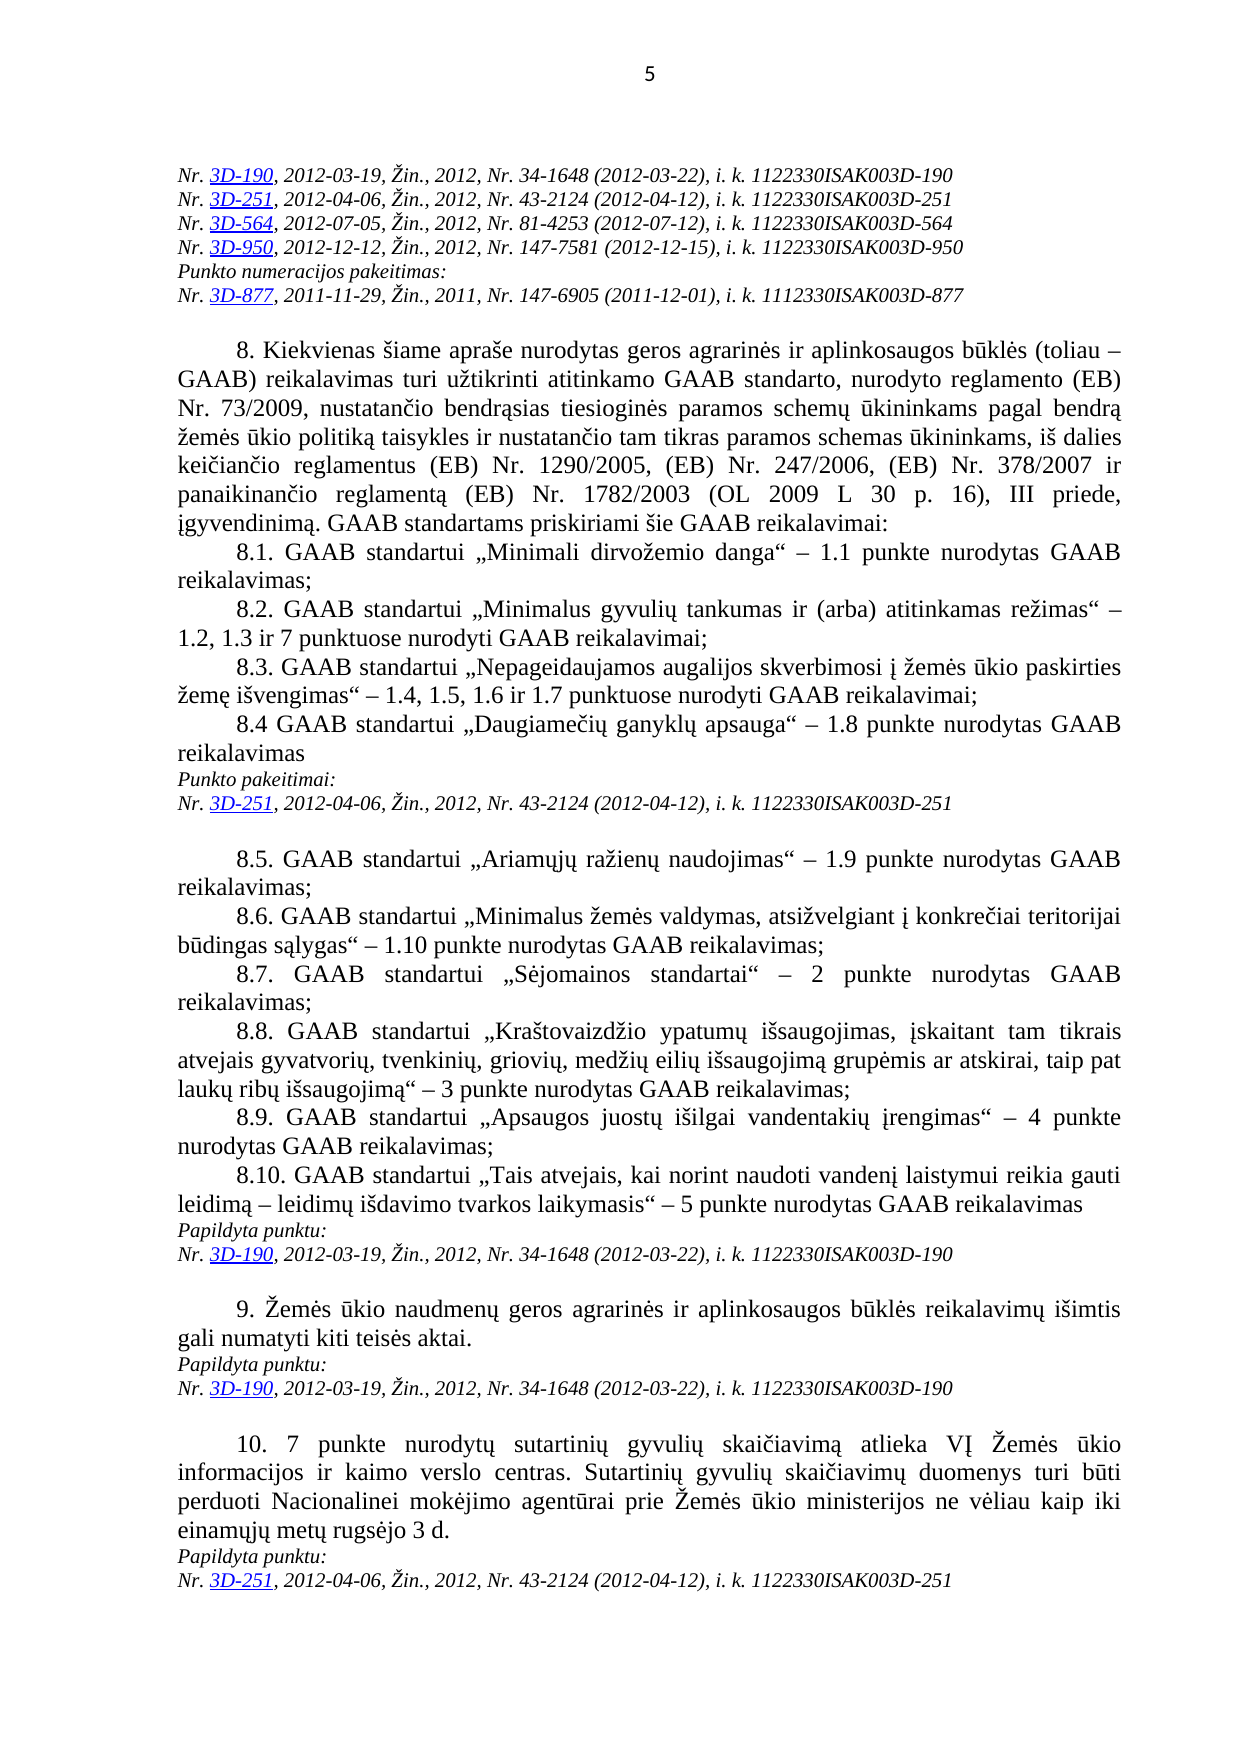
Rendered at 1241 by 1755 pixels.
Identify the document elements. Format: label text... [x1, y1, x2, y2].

text 8.8. GAAB standartui „Kraštovaizdžio ypatumų išsaugojimas, įskaitant tam tikrais atvejais gyvatvorių, tvenkinių, griovių, medžių eilių išsaugojimą grupėmis ar atskirai, taip pat laukų ribų išsaugojimą“ – 3 punkte nurodytas GAAB reikalavimas; [177, 1016, 1122, 1102]
text Papildyta punktu: [177, 1352, 1122, 1376]
text 8.1. GAAB standartui „Minimali dirvožemio danga“ – 1.1 punkte nurodytas GAAB reikalavimas; [177, 537, 1122, 594]
text Nr. 3D-190, 2012-03-19, Žin., 2012, Nr. 34-1648 (2012-03-22), i. k. 1122330ISAK003D-190 [177, 1242, 1122, 1266]
text Punkto numeracijos pakeitimas: [177, 259, 1122, 283]
text Nr. 3D-251, 2012-04-06, Žin., 2012, Nr. 43-2124 (2012-04-12), i. k. 1122330ISAK003D-251 [177, 187, 1122, 211]
text 8.9. GAAB standartui „Apsaugos juostų išilgai vandentakių įrengimas“ – 4 punkte nurodytas GAAB reikalavimas; [177, 1102, 1122, 1160]
text Papildyta punktu: [177, 1544, 1122, 1568]
text 8.10. GAAB standartui „Tais atvejais, kai norint naudoti vandenį laistymui reikia gauti leidimą – leidimų išdavimo tvarkos laikymasis“ – 5 punkte nurodytas GAAB reikalavimas [177, 1160, 1122, 1217]
text Nr. 3D-877, 2011-11-29, Žin., 2011, Nr. 147-6905 (2011-12-01), i. k. 1112330ISAK003D-877 [177, 283, 1122, 307]
text 10. 7 punkte nurodytų sutartinių gyvulių skaičiavimą atlieka VĮ Žemės ūkio informacijos ir kaimo verslo centras. Sutartinių gyvulių skaičiavimų duomenys turi būti perduoti Nacionalinei mokėjimo agentūrai prie Žemės ūkio ministerijos ne vėliau kaip iki einamųjų metų rugsėjo 3 d. [177, 1429, 1122, 1544]
text Nr. 3D-251, 2012-04-06, Žin., 2012, Nr. 43-2124 (2012-04-12), i. k. 1122330ISAK003D-251 [177, 791, 1122, 815]
text Papildyta punktu: [177, 1217, 1122, 1242]
text 8.7. GAAB standartui „Sėjomainos standartai“ – 2 punkte nurodytas GAAB reikalavimas; [177, 959, 1122, 1016]
text 9. Žemės ūkio naudmenų geros agrarinės ir aplinkosaugos būklės reikalavimų išimtis gali numatyti kiti teisės aktai. [177, 1294, 1122, 1352]
text Nr. 3D-251, 2012-04-06, Žin., 2012, Nr. 43-2124 (2012-04-12), i. k. 1122330ISAK003D-251 [177, 1568, 1122, 1592]
text Nr. 3D-564, 2012-07-05, Žin., 2012, Nr. 81-4253 (2012-07-12), i. k. 1122330ISAK003D-564 [177, 211, 1122, 235]
text Nr. 3D-190, 2012-03-19, Žin., 2012, Nr. 34-1648 (2012-03-22), i. k. 1122330ISAK003D-190 [177, 162, 1122, 187]
text 8.2. GAAB standartui „Minimalus gyvulių tankumas ir (arba) atitinkamas režimas“ – 1.2, 1.3 ir 7 punktuose nurodyti GAAB reikalavimai; [177, 594, 1122, 652]
text Punkto pakeitimai: [177, 767, 1122, 791]
text 8. Kiekvienas šiame apraše nurodytas geros agrarinės ir aplinkosaugos būklės (toliau – GAAB) reikalavimas turi užtikrinti atitinkamo GAAB standarto, nurodyto reglamento (EB) Nr. 73/2009, nustatančio bendrąsias tiesioginės paramos schemų ūkininkams pagal bendrą žemės ūkio politiką taisykles ir nustatančio tam tikras paramos schemas ūkininkams, iš dalies keičiančio reglamentus (EB) Nr. 1290/2005, (EB) Nr. 247/2006, (EB) Nr. 378/2007 ir panaikinančio reglamentą (EB) Nr. 1782/2003 (OL 2009 L 30 p. 16), III priede, įgyvendinimą. GAAB standartams priskiriami šie GAAB reikalavimai: [177, 336, 1122, 537]
text 8.5. GAAB standartui „Ariamųjų ražienų naudojimas“ – 1.9 punkte nurodytas GAAB reikalavimas; [177, 844, 1122, 901]
text 8.6. GAAB standartui „Minimalus žemės valdymas, atsižvelgiant į konkrečiai teritorijai būdingas sąlygas“ – 1.10 punkte nurodytas GAAB reikalavimas; [177, 901, 1122, 959]
text 8.4 GAAB standartui „Daugiamečių ganyklų apsauga“ – 1.8 punkte nurodytas GAAB reikalavimas [177, 709, 1122, 767]
text 8.3. GAAB standartui „Nepageidaujamos augalijos skverbimosi į žemės ūkio paskirties žemę išvengimas“ – 1.4, 1.5, 1.6 ir 1.7 punktuose nurodyti GAAB reikalavimai; [177, 652, 1122, 709]
text Nr. 3D-190, 2012-03-19, Žin., 2012, Nr. 34-1648 (2012-03-22), i. k. 1122330ISAK003D-190 [177, 1376, 1122, 1400]
text Nr. 3D-950, 2012-12-12, Žin., 2012, Nr. 147-7581 (2012-12-15), i. k. 1122330ISAK003D-950 [177, 235, 1122, 259]
